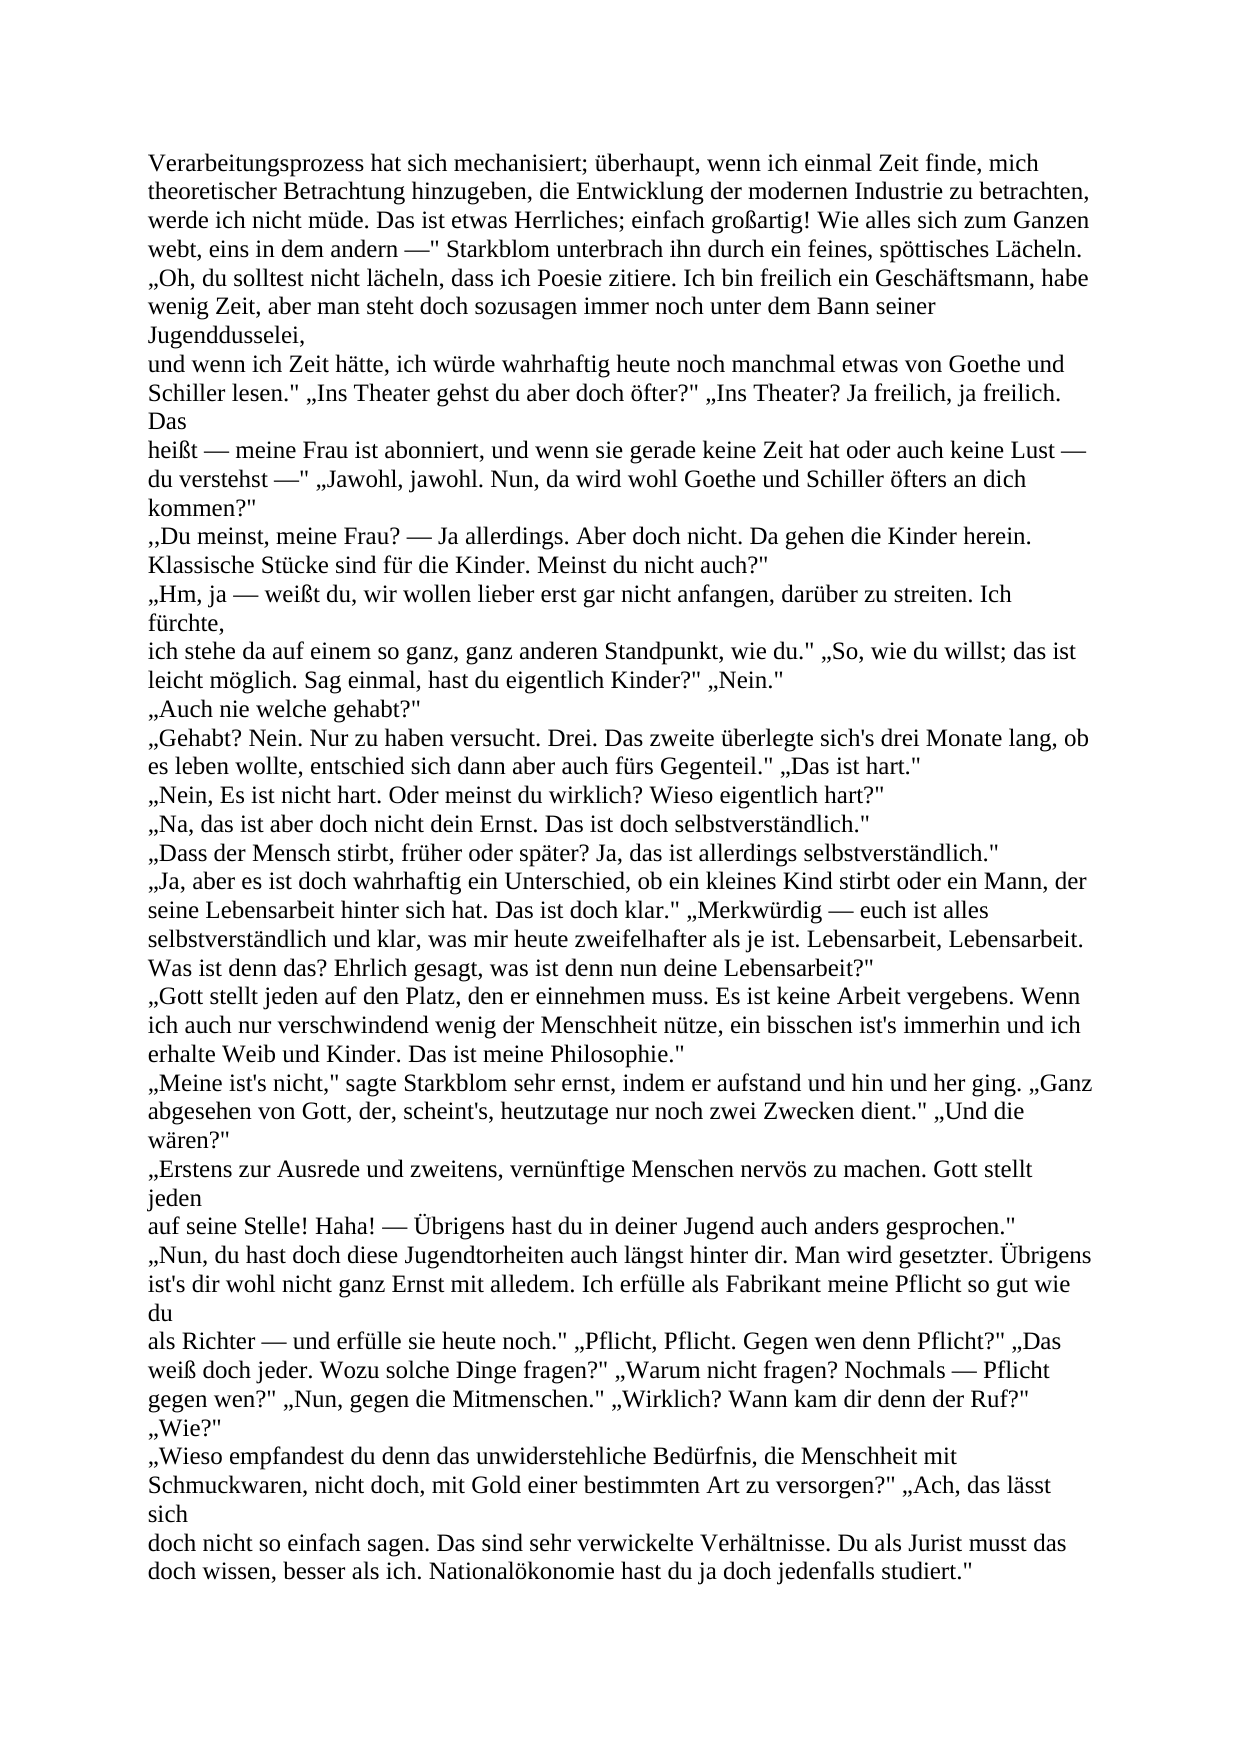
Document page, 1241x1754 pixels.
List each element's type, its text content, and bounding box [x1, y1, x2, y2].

text gegen wen?" „Nun, gegen die Mitmenschen." „Wirklich? Wann kam dir denn der Ruf?" „Wie?" [148, 1384, 1093, 1441]
text erhalte Weib und Kinder. Das ist meine Philosophie." [148, 1039, 1093, 1068]
text werde ich nicht müde. Das ist etwas Herrliches; einfach großartig! Wie alles sich zum Ganzen [148, 205, 1093, 234]
text Was ist denn das? Ehrlich gesagt, was ist denn nun deine Lebensarbeit?" [148, 953, 1093, 981]
text webt, eins in dem andern —" Starkblom unterbrach ihn durch ein feines, spöttisches Lächeln. [148, 234, 1093, 263]
text theoretischer Betrachtung hinzugeben, die Entwicklung der modernen Industrie zu betrachten, [148, 176, 1093, 205]
text doch wissen, besser als ich. Nationalökonomie hast du ja doch jedenfalls studiert." [148, 1556, 1093, 1585]
text Verarbeitungsprozess hat sich mechanisiert; überhaupt, wenn ich einmal Zeit finde, mich [148, 148, 1093, 176]
text „Meine ist's nicht," sagte Starkblom sehr ernst, indem er aufstand und hin und her ging. „Ganz [148, 1068, 1093, 1096]
text „Gott stellt jeden auf den Platz, den er einnehmen muss. Es ist keine Arbeit vergebens. Wenn [148, 981, 1093, 1010]
text selbstverständlich und klar, was mir heute zweifelhafter als je ist. Lebensarbeit, Lebensarbeit. [148, 924, 1093, 953]
text „Na, das ist aber doch nicht dein Ernst. Das ist doch selbstverständlich." [148, 809, 1093, 838]
text ist's dir wohl nicht ganz Ernst mit alledem. Ich erfülle als Fabrikant meine Pflicht so gut wie du [148, 1269, 1093, 1326]
text doch nicht so einfach sagen. Das sind sehr verwickelte Verhältnisse. Du als Jurist musst das [148, 1528, 1093, 1556]
text „Gehabt? Nein. Nur zu haben versucht. Drei. Das zweite überlegte sich's drei Monate lang, ob [148, 723, 1093, 751]
text und wenn ich Zeit hätte, ich würde wahrhaftig heute noch manchmal etwas von Goethe und [148, 349, 1093, 378]
text es leben wollte, entschied sich dann aber auch fürs Gegenteil." „Das ist hart." [148, 751, 1093, 780]
text „Wieso empfandest du denn das unwiderstehliche Bedürfnis, die Menschheit mit [148, 1441, 1093, 1470]
text Klassische Stücke sind für die Kinder. Meinst du nicht auch?" [148, 550, 1093, 579]
text abgesehen von Gott, der, scheint's, heutzutage nur noch zwei Zwecken dient." „Und die [148, 1096, 1093, 1125]
text auf seine Stelle! Haha! — Übrigens hast du in deiner Jugend auch anders gesprochen." [148, 1211, 1093, 1240]
text „Auch nie welche gehabt?" [148, 694, 1093, 723]
text als Richter — und erfülle sie heute noch." „Pflicht, Pflicht. Gegen wen denn Pflicht?" „Das [148, 1326, 1093, 1355]
text „Dass der Mensch stirbt, früher oder später? Ja, das ist allerdings selbstverständlich." [148, 838, 1093, 866]
text „Ja, aber es ist doch wahrhaftig ein Unterschied, ob ein kleines Kind stirbt oder ein Mann, der [148, 866, 1093, 895]
text „Nun, du hast doch diese Jugendtorheiten auch längst hinter dir. Man wird gesetzter. Übrigens [148, 1240, 1093, 1269]
text „Hm, ja — weißt du, wir wollen lieber erst gar nicht anfangen, darüber zu streiten. Ich fürchte, [148, 579, 1093, 636]
text wären?" [148, 1125, 1093, 1154]
text kommen?" [148, 493, 1093, 521]
text weiß doch jeder. Wozu solche Dinge fragen?" „Warum nicht fragen? Nochmals — Pflicht [148, 1355, 1093, 1384]
text wenig Zeit, aber man steht doch sozusagen immer noch unter dem Bann seiner Jugenddusselei, [148, 291, 1093, 349]
text „Erstens zur Ausrede und zweitens, vernünftige Menschen nervös zu machen. Gott stellt jeden [148, 1154, 1093, 1211]
text Schmuckwaren, nicht doch, mit Gold einer bestimmten Art zu versorgen?" „Ach, das lässt sich [148, 1470, 1093, 1528]
text ich stehe da auf einem so ganz, ganz anderen Standpunkt, wie du." „So, wie du willst; das ist [148, 636, 1093, 665]
text du verstehst —" „Jawohl, jawohl. Nun, da wird wohl Goethe und Schiller öfters an dich [148, 464, 1093, 493]
text seine Lebensarbeit hinter sich hat. Das ist doch klar." „Merkwürdig — euch ist alles [148, 895, 1093, 924]
text ,,Du meinst, meine Frau? — Ja allerdings. Aber doch nicht. Da gehen die Kinder herein. [148, 521, 1093, 550]
text ich auch nur verschwindend wenig der Menschheit nütze, ein bisschen ist's immerhin und ich [148, 1010, 1093, 1039]
text „Oh, du solltest nicht lächeln, dass ich Poesie zitiere. Ich bin freilich ein Geschäftsmann, habe [148, 263, 1093, 291]
text „Nein, Es ist nicht hart. Oder meinst du wirklich? Wieso eigentlich hart?" [148, 780, 1093, 809]
text leicht möglich. Sag einmal, hast du eigentlich Kinder?" „Nein." [148, 665, 1093, 694]
text heißt — meine Frau ist abonniert, und wenn sie gerade keine Zeit hat oder auch keine Lust — [148, 435, 1093, 464]
text Schiller lesen." „Ins Theater gehst du aber doch öfter?" „Ins Theater? Ja freilich, ja freilich. Das [148, 378, 1093, 435]
